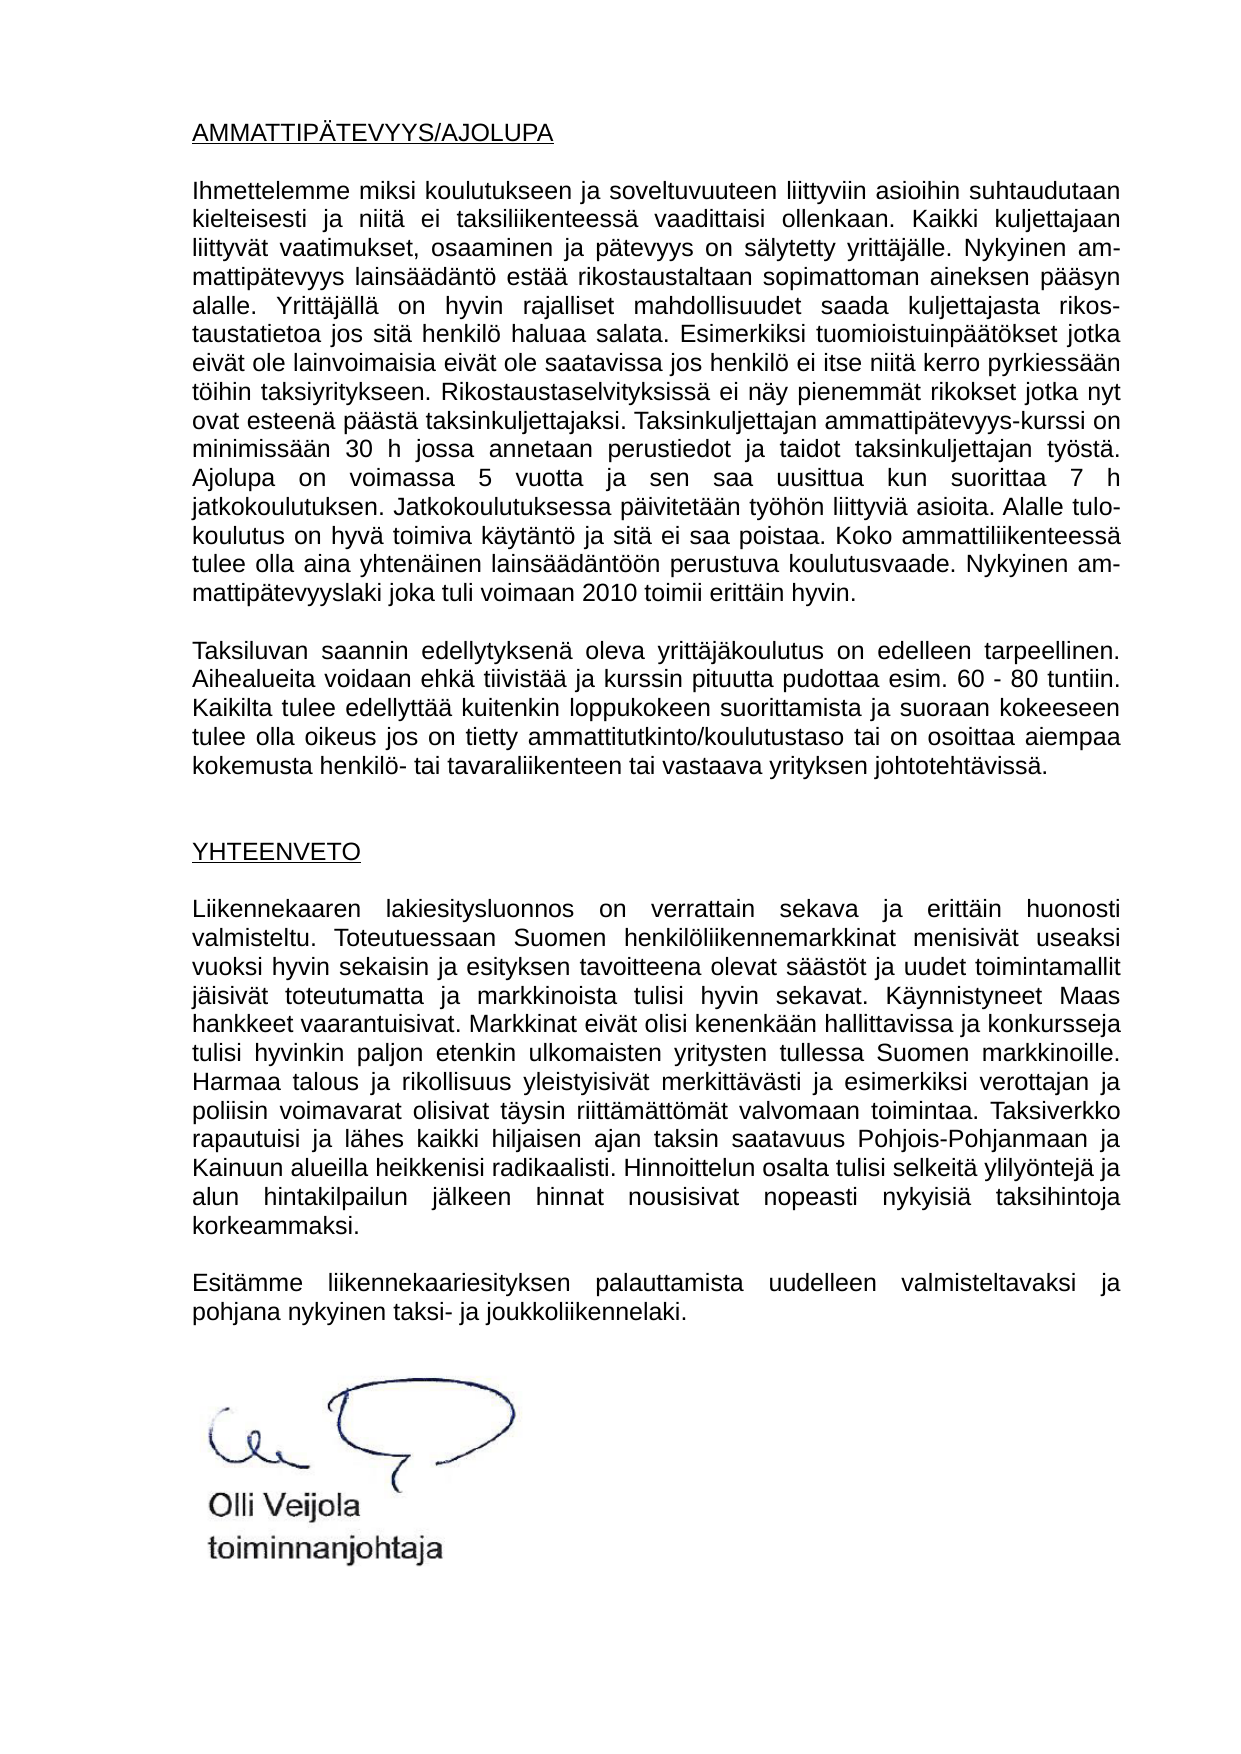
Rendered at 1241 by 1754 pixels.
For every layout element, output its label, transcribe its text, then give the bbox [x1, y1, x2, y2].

text Ihmettelemme miksi koulutukseen ja soveltuvuuteen liittyviin asioihin suhtaudutaan kielteisesti ja niitä ei taksiliikenteessä vaadittaisi ollenkaan. Kaikki kuljettajaan liittyvät vaatimukset, osaaminen ja pätevyys on sälytetty yrittäjälle. Nykyinen am-mattipätevyys lainsäädäntö estää rikostaustaltaan sopimattoman aineksen pääsyn alalle. Yrittäjällä on hyvin rajalliset mahdollisuudet saada kuljettajasta rikos-taustatietoa jos sitä henkilö haluaa salata. Esimerkiksi tuomioistuinpäätökset jotka eivät ole lainvoimaisia eivät ole saatavissa jos henkilö ei itse niitä kerro pyrkiessään töihin taksiyritykseen. Rikostaustaselvityksissä ei näy pienemmät rikokset jotka nyt ovat esteenä päästä taksinkuljettajaksi. Taksinkuljettajan ammattipätevyys-kurssi on minimissään 30 h jossa annetaan perustiedot ja taidot taksinkuljettajan työstä. Ajolupa on voimassa 5 vuotta ja sen saa uusittua kun suorittaa 7 h jatkokoulutuksen. Jatkokoulutuksessa päivitetään työhön liittyviä asioita. Alalle tulo-koulutus on hyvä toimiva käytäntö ja sitä ei saa poistaa. Koko ammattiliikenteessä tulee olla aina yhtenäinen lainsäädäntöön perustuva koulutusvaade. Nykyinen am-mattipätevyyslaki joka tuli voimaan 2010 toimii erittäin hyvin. [192, 176, 1122, 607]
text AMMATTIPÄTEVYYS/AJOLUPA [192, 118, 1122, 147]
text YHTEENVETO [192, 837, 1122, 866]
text Esitämme liikennekaariesityksen palauttamista uudelleen valmisteltavaksi ja pohjana nykyinen taksi- ja joukkoliikennelaki. [192, 1268, 1122, 1326]
text Taksiluvan saannin edellytyksenä oleva yrittäjäkoulutus on edelleen tarpeellinen. Aihealueita voidaan ehkä tiivistää ja kurssin pituutta pudottaa esim. 60 - 80 tuntiin. Kaikilta tulee edellyttää kuitenkin loppukokeen suorittamista ja suoraan kokeeseen tulee olla oikeus jos on tietty ammattitutkinto/koulutustaso tai on osoittaa aiempaa kokemusta henkilö- tai tavaraliikenteen tai vastaava yrityksen johtotehtävissä. [192, 636, 1122, 779]
text Liikennekaaren lakiesitysluonnos on verrattain sekava ja erittäin huonosti valmisteltu. Toteutuessaan Suomen henkilöliikennemarkkinat menisivät useaksi vuoksi hyvin sekaisin ja esityksen tavoitteena olevat säästöt ja uudet toimintamallit jäisivät toteutumatta ja markkinoista tulisi hyvin sekavat. Käynnistyneet Maas hankkeet vaarantuisivat. Markkinat eivät olisi kenenkään hallittavissa ja konkursseja tulisi hyvinkin paljon etenkin ulkomaisten yritysten tullessa Suomen markkinoille. Harmaa talous ja rikollisuus yleistyisivät merkittävästi ja esimerkiksi verottajan ja poliisin voimavarat olisivat täysin riittämättömät valvomaan toimintaa. Taksiverkko rapautuisi ja lähes kaikki hiljaisen ajan taksin saatavuus Pohjois-Pohjanmaan ja Kainuun alueilla heikkenisi radikaalisti. Hinnoittelun osalta tulisi selkeitä ylilyöntejä ja alun hintakilpailun jälkeen hinnat nousisivat nopeasti nykyisiä taksihintoja korkeammaksi. [192, 894, 1122, 1239]
